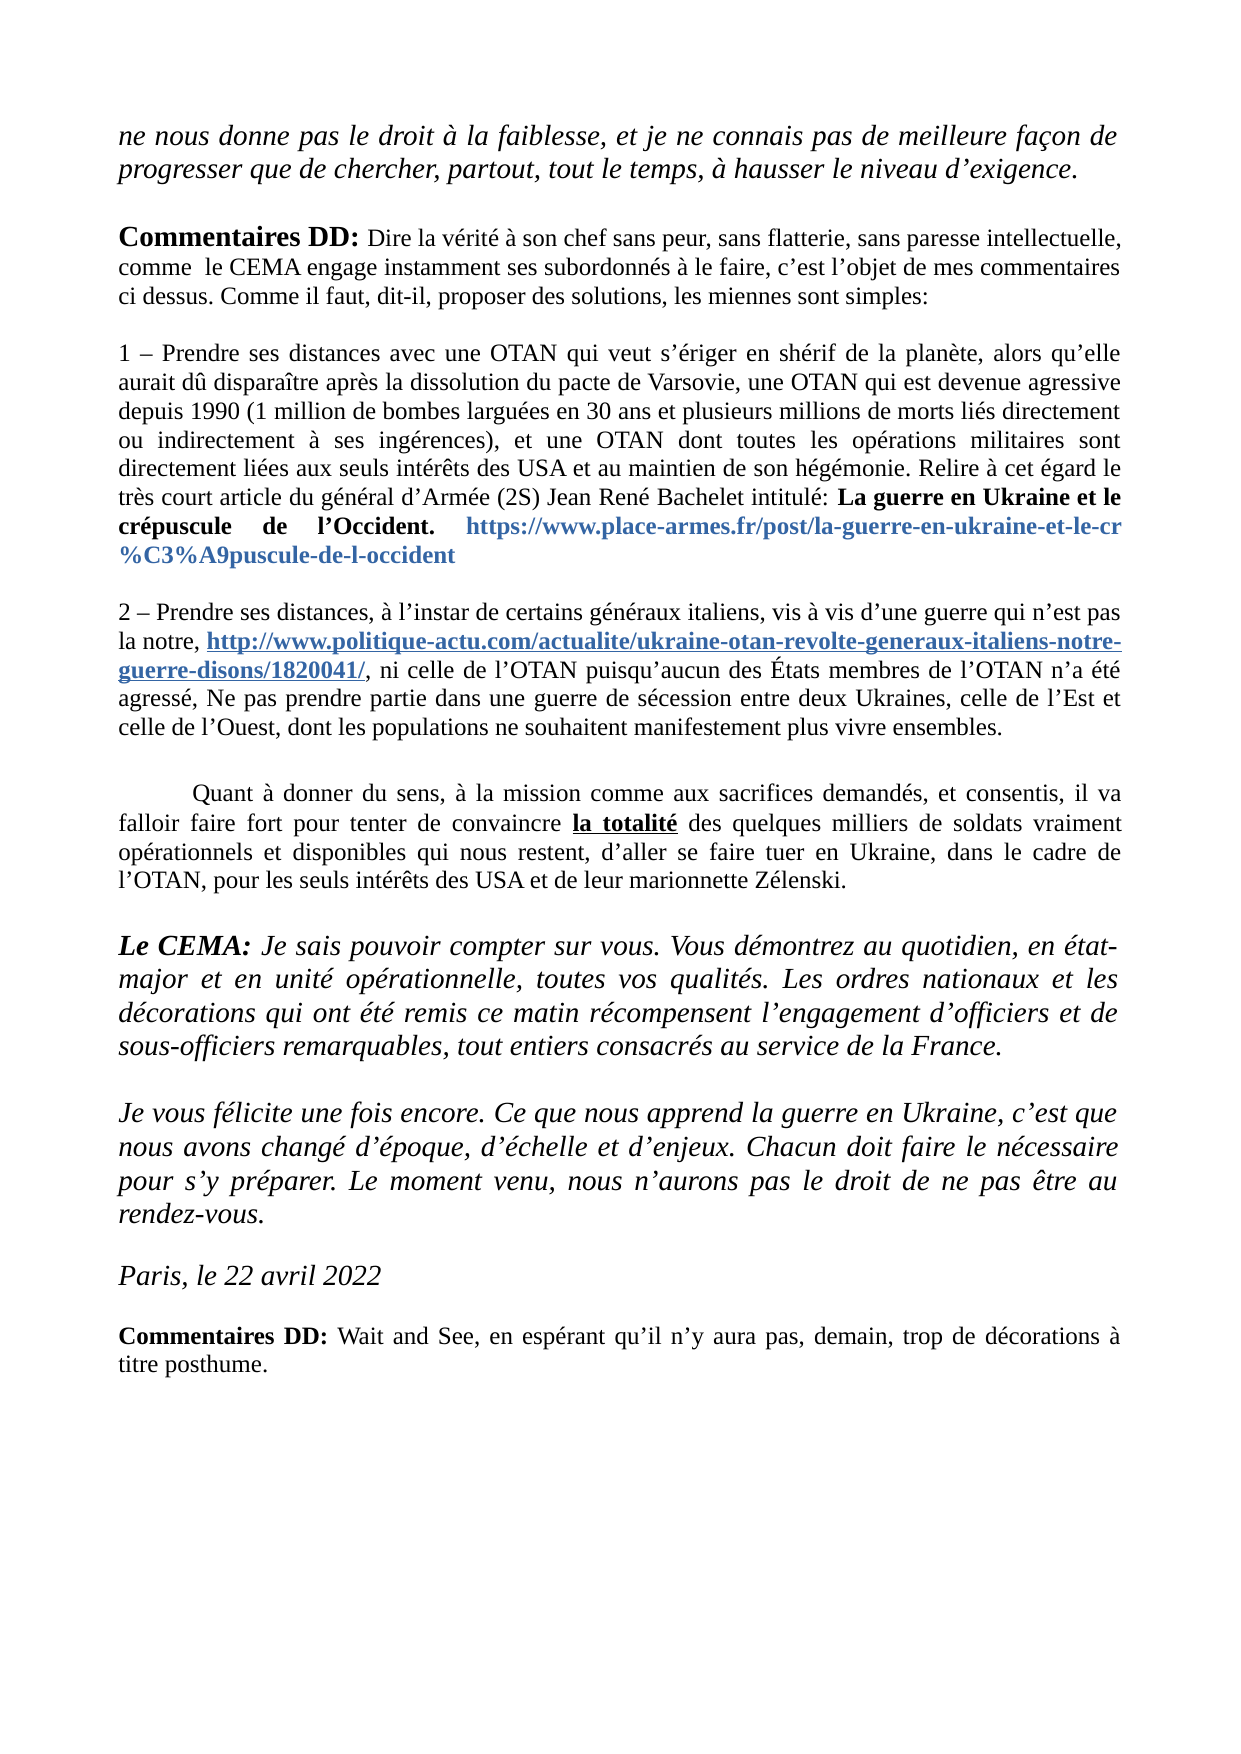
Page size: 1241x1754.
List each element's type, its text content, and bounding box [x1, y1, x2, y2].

text 1 – Prendre ses distances avec une OTAN qui veut s’ériger en shérif de la planète, alors qu’elle aurait dû disparaître après la dissolution du pacte de Varsovie, une OTAN qui est devenue agressive depuis 1990 (1 million de bombes larguées en 30 ans et plusieurs millions de morts liés directement ou indirectement à ses ingérences), et une OTAN dont toutes les opérations militaires sont directement liées aux seuls intérêts des USA et au maintien de son hégémonie. Relire à cet égard le très court article du général d’Armée (2S) Jean René Bachelet intitulé: La guerre en Ukraine et le crépuscule de l’Occident. https://www.place-armes.fr/post/la-guerre-en-ukraine-et-le-cr%C3%A9puscule-de-l-occident [118, 338, 1122, 568]
text Le CEMA: Je sais pouvoir compter sur vous. Vous démontrez au quotidien, en état-major et en unité opérationnelle, toutes vos qualités. Les ordres nationaux et les décorations qui ont été remis ce matin récompensent l’engagement d’officiers et de sous-officiers remarquables, tout entiers consacrés au service de la France. [118, 928, 1122, 1062]
text 2 – Prendre ses distances, à l’instar de certains généraux italiens, vis à vis d’une guerre qui n’est pas la notre, http://www.politique-actu.com/actualite/ukraine-otan-revolte-generaux-italiens-notre-guerre-disons/1820041/, ni celle de l’OTAN puisqu’aucun des États membres de l’OTAN n’a été agressé, Ne pas prendre partie dans une guerre de sécession entre deux Ukraines, celle de l’Est et celle de l’Ouest, dont les populations ne souhaitent manifestement plus vivre ensembles. [118, 597, 1122, 741]
text Je vous félicite une fois encore. Ce que nous apprend la guerre en Ukraine, c’est que nous avons changé d’époque, d’échelle et d’enjeux. Chacun doit faire le nécessaire pour s’y préparer. Le moment venu, nous n’aurons pas le droit de ne pas être au rendez-vous. [118, 1096, 1122, 1258]
text ne nous donne pas le droit à la faiblesse, et je ne connais pas de meilleure façon de progresser que de chercher, partout, tout le temps, à hausser le niveau d’exigence. [118, 118, 1122, 185]
text Commentaires DD: Dire la vérité à son chef sans peur, sans flatterie, sans paresse intellectuelle, comme le CEMA engage instamment ses subordonnés à le faire, c’est l’objet de mes commentaires ci dessus. Comme il faut, dit-il, proposer des solutions, les miennes sont simples: [118, 219, 1122, 310]
text Quant à donner du sens, à la mission comme aux sacrifices demandés, et consentis, il va falloir faire fort pour tenter de convaincre la totalité des quelques milliers de soldats vraiment opérationnels et disponibles qui nous restent, d’aller se faire tuer en Ukraine, dans le cadre de l’OTAN, pour les seuls intérêts des USA et de leur marionnette Zélenski. [118, 774, 1122, 894]
text Commentaires DD: Wait and See, en espérant qu’il n’y aura pas, demain, trop de décorations à titre posthume. [118, 1321, 1122, 1378]
text Paris, le 22 avril 2022 [118, 1258, 1122, 1292]
